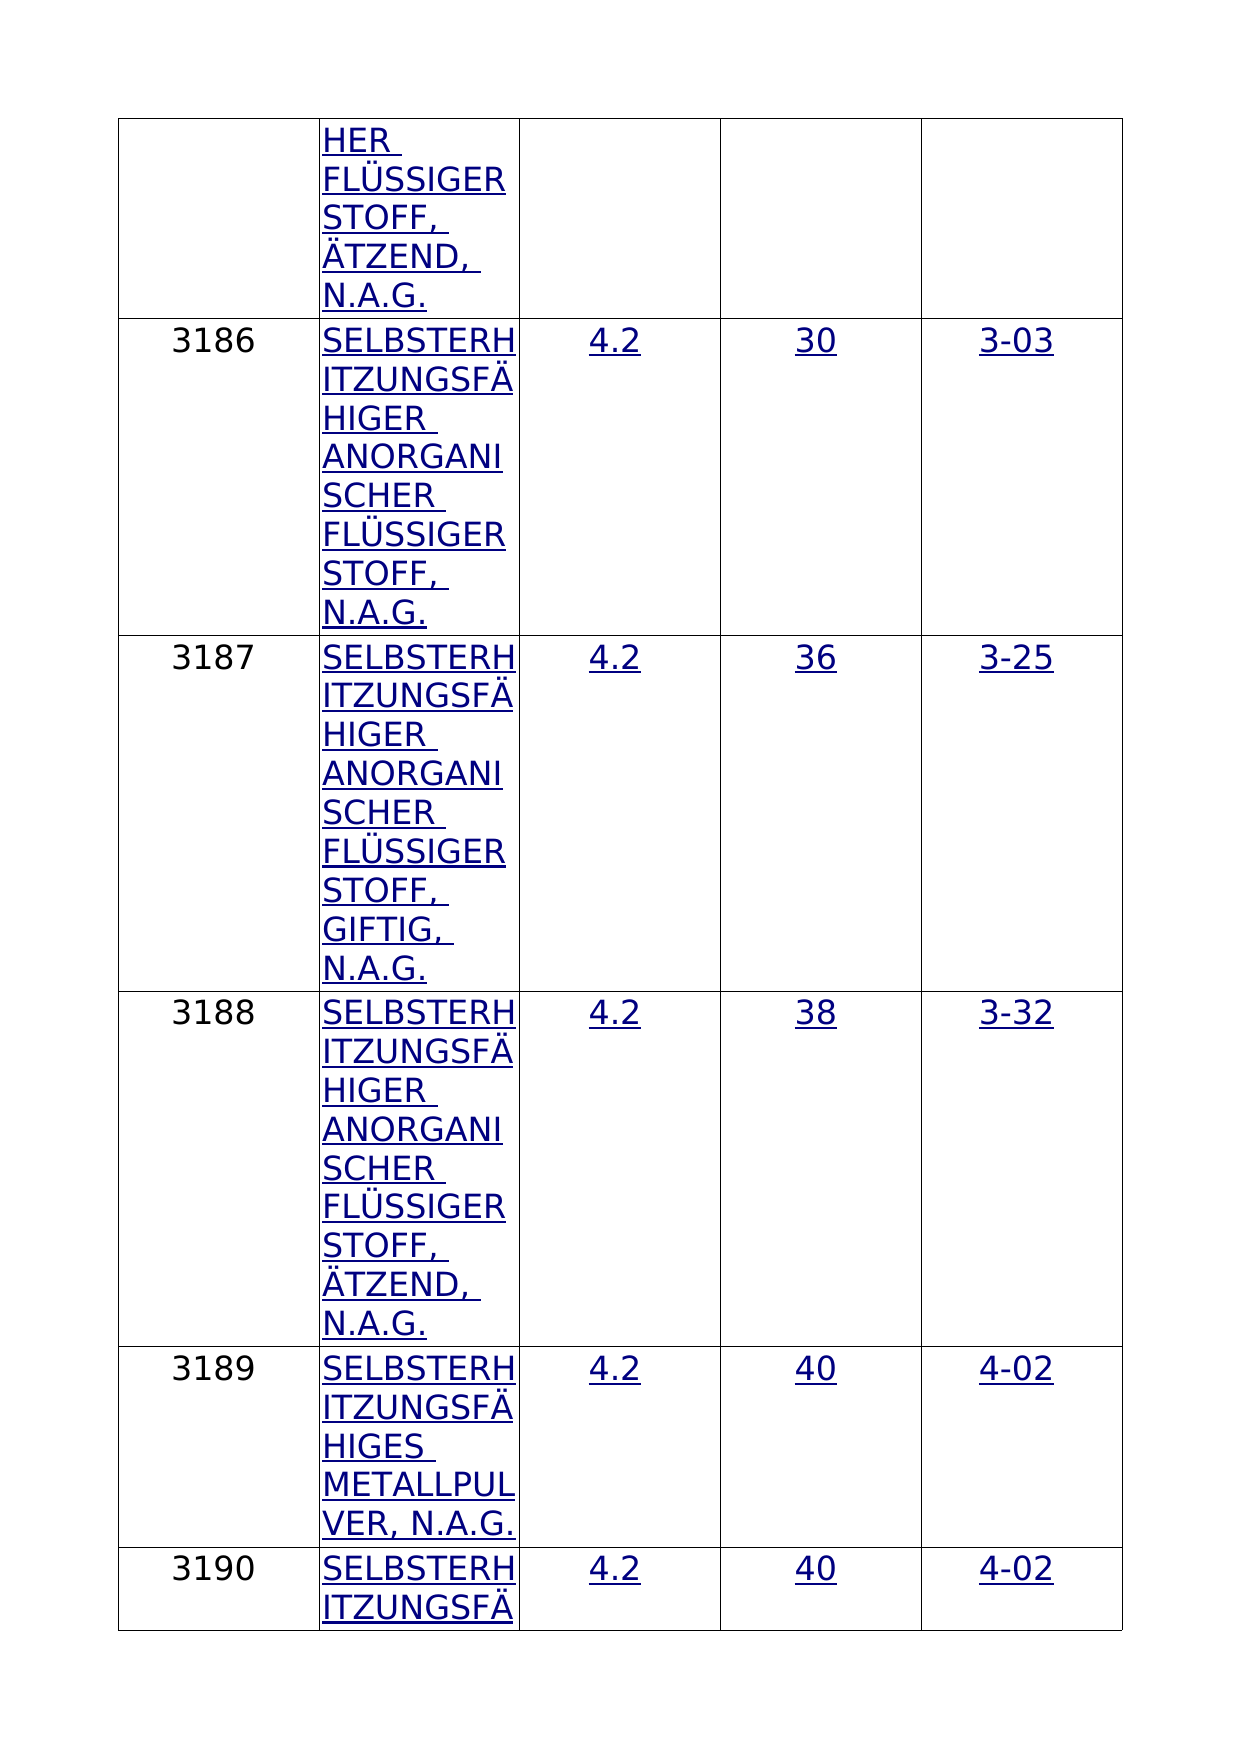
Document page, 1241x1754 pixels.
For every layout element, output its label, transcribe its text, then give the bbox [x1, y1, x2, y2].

table_cell 3187 [119, 636, 319, 991]
table_cell 38 [721, 992, 921, 1346]
table_cell SELBSTERHITZUNGSFÄHIGER ANORGANISCHER FLÜSSIGER STOFF, N.A.G. [320, 319, 519, 635]
table_cell HER FLÜSSIGER STOFF, ÄTZEND, N.A.G. [320, 119, 519, 318]
table_cell 4-02 [922, 1548, 1122, 1630]
table_cell [922, 119, 1122, 318]
table_cell SELBSTERHITZUNGSFÄHIGES METALLPULVER, N.A.G. [320, 1347, 519, 1547]
table_cell 30 [721, 319, 921, 635]
table_cell 40 [721, 1347, 921, 1547]
table_cell SELBSTERHITZUNGSFÄHIGER ANORGANISCHER FLÜSSIGER STOFF, GIFTIG, N.A.G. [320, 636, 519, 991]
table_cell 4-02 [922, 1347, 1122, 1547]
table_cell 4.2 [520, 636, 720, 991]
table_cell [520, 119, 720, 318]
table_cell SELBSTERHITZUNGSFÄHIGER ANORGANISCHER FLÜSSIGER STOFF, ÄTZEND, N.A.G. [320, 992, 519, 1346]
table_cell 3186 [119, 319, 319, 635]
table_cell 36 [721, 636, 921, 991]
table_cell 4.2 [520, 1548, 720, 1630]
table_cell 4.2 [520, 992, 720, 1346]
table_cell 40 [721, 1548, 921, 1630]
table_cell [119, 119, 319, 318]
table_cell SELBSTERHITZUNGSFÄ [320, 1548, 519, 1630]
table_cell 3190 [119, 1548, 319, 1630]
table_cell 4.2 [520, 1347, 720, 1547]
table_cell 3189 [119, 1347, 319, 1547]
table_cell 3-03 [922, 319, 1122, 635]
table_cell [721, 119, 921, 318]
table_cell 3-32 [922, 992, 1122, 1346]
table_cell 3188 [119, 992, 319, 1346]
table_cell 4.2 [520, 319, 720, 635]
table_cell 3-25 [922, 636, 1122, 991]
